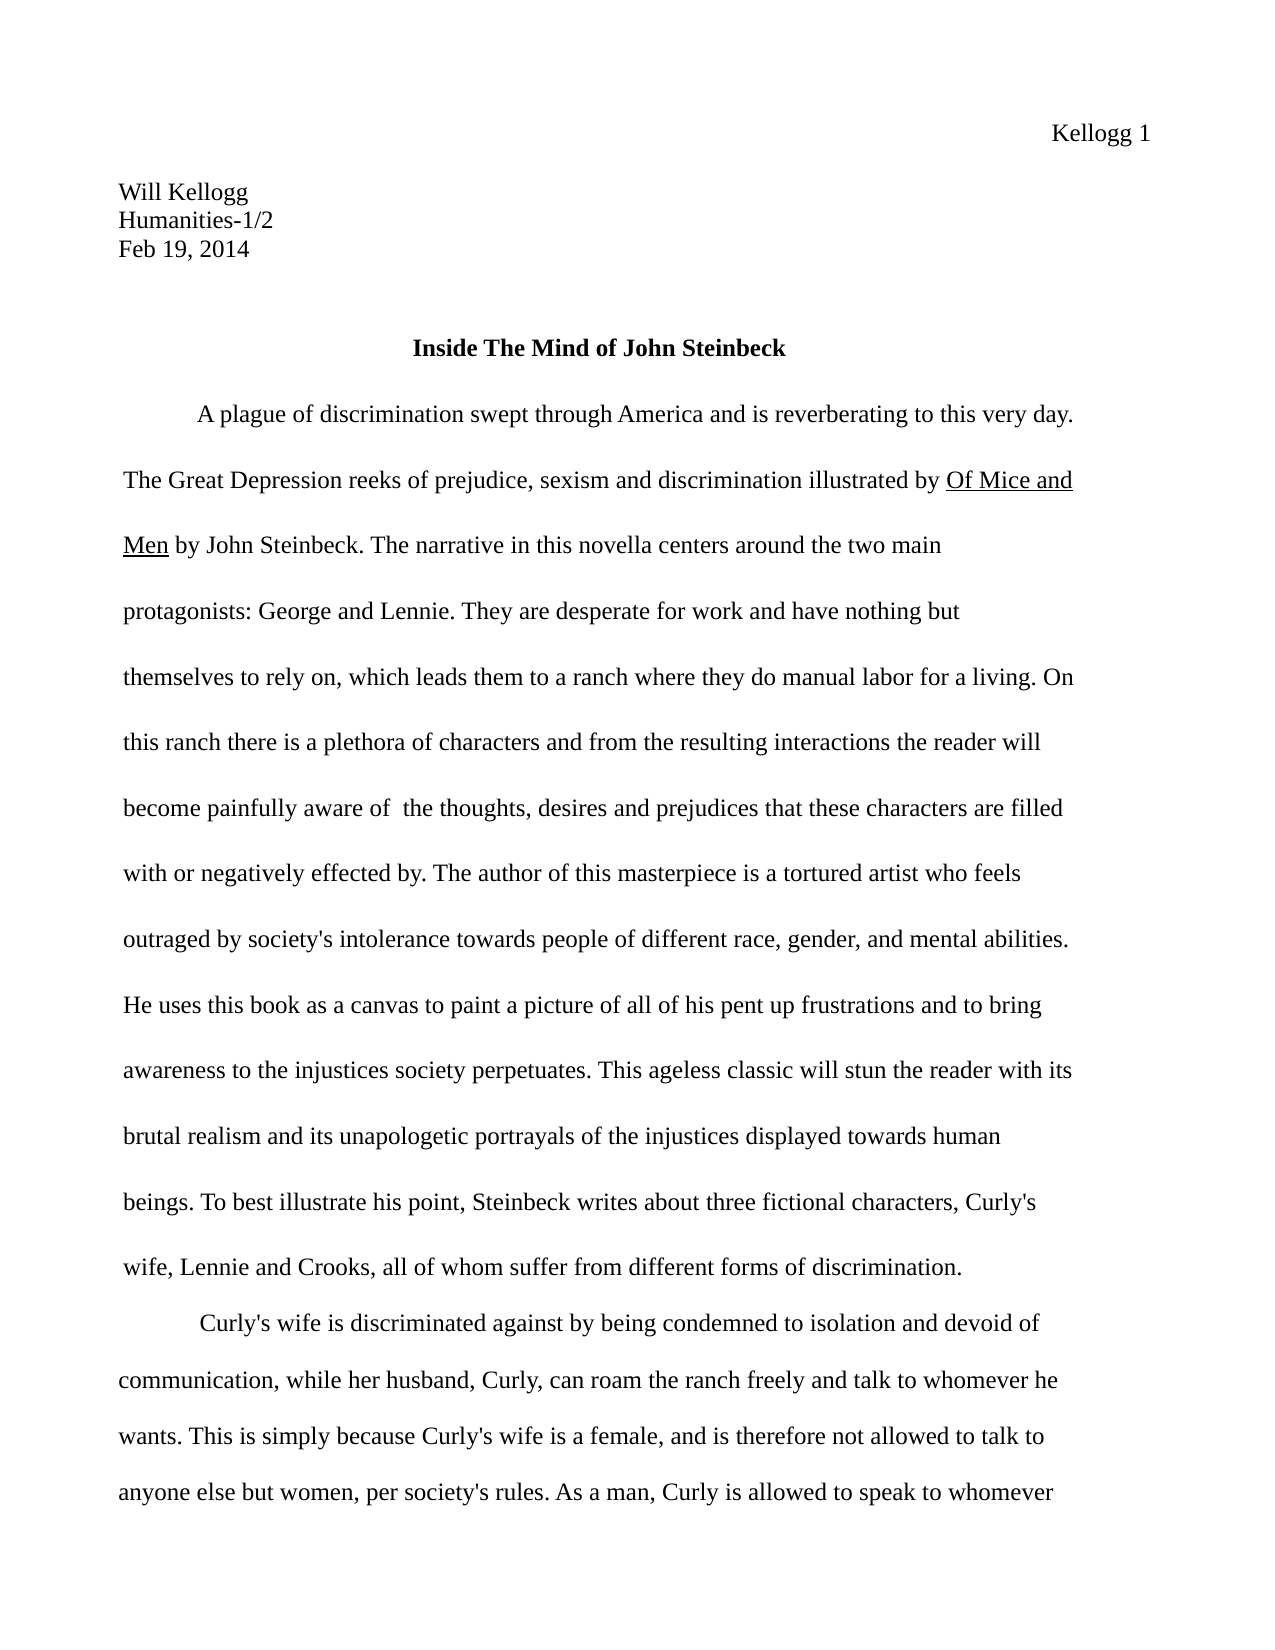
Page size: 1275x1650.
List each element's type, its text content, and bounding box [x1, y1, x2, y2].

text A plague of discrimination swept through America and is reverberating to this very day. The Great Depression reeks of prejudice, sexism and discrimination illustrated by Of Mice and Men by John Steinbeck. The narrative in this novella centers around the two main protagonists: George and Lennie. They are desperate for work and have nothing but themselves to rely on, which leads them to a ranch where they do manual labor for a living. On this ranch there is a plethora of characters and from the resulting interactions the reader will become painfully aware of the thoughts, desires and prejudices that these characters are filled with or negatively effected by. The author of this masterpiece is a tortured artist who feels outraged by society's intolerance towards people of different race, gender, and mental abilities. He uses this book as a canvas to paint a picture of all of his pent up frustrations and to bring awareness to the injustices society perpetuates. This ageless classic will stun the reader with its brutal realism and its unapologetic portrayals of the injustices displayed towards human beings. To best illustrate his point, Steinbeck writes about three fictional characters, Curly's wife, Lennie and Crooks, all of whom suffer from different forms of discrimination. [123, 362, 1076, 1281]
text Feb 19, 2014 [118, 234, 1071, 263]
text Curly's wife is discriminated against by being condemned to isolation and devoid of communication, while her husband, Curly, can roam the ranch freely and talk to whomever he wants. This is simply because Curly's wife is a female, and is therefore not allowed to talk to anyone else but women, per society's rules. As a man, Curly is allowed to speak to whomever [118, 1281, 1076, 1506]
text Humanities-1/2 [118, 206, 1071, 234]
text Inside The Mind of John Steinbeck [123, 297, 1076, 362]
text Will Kellogg [118, 177, 1071, 206]
